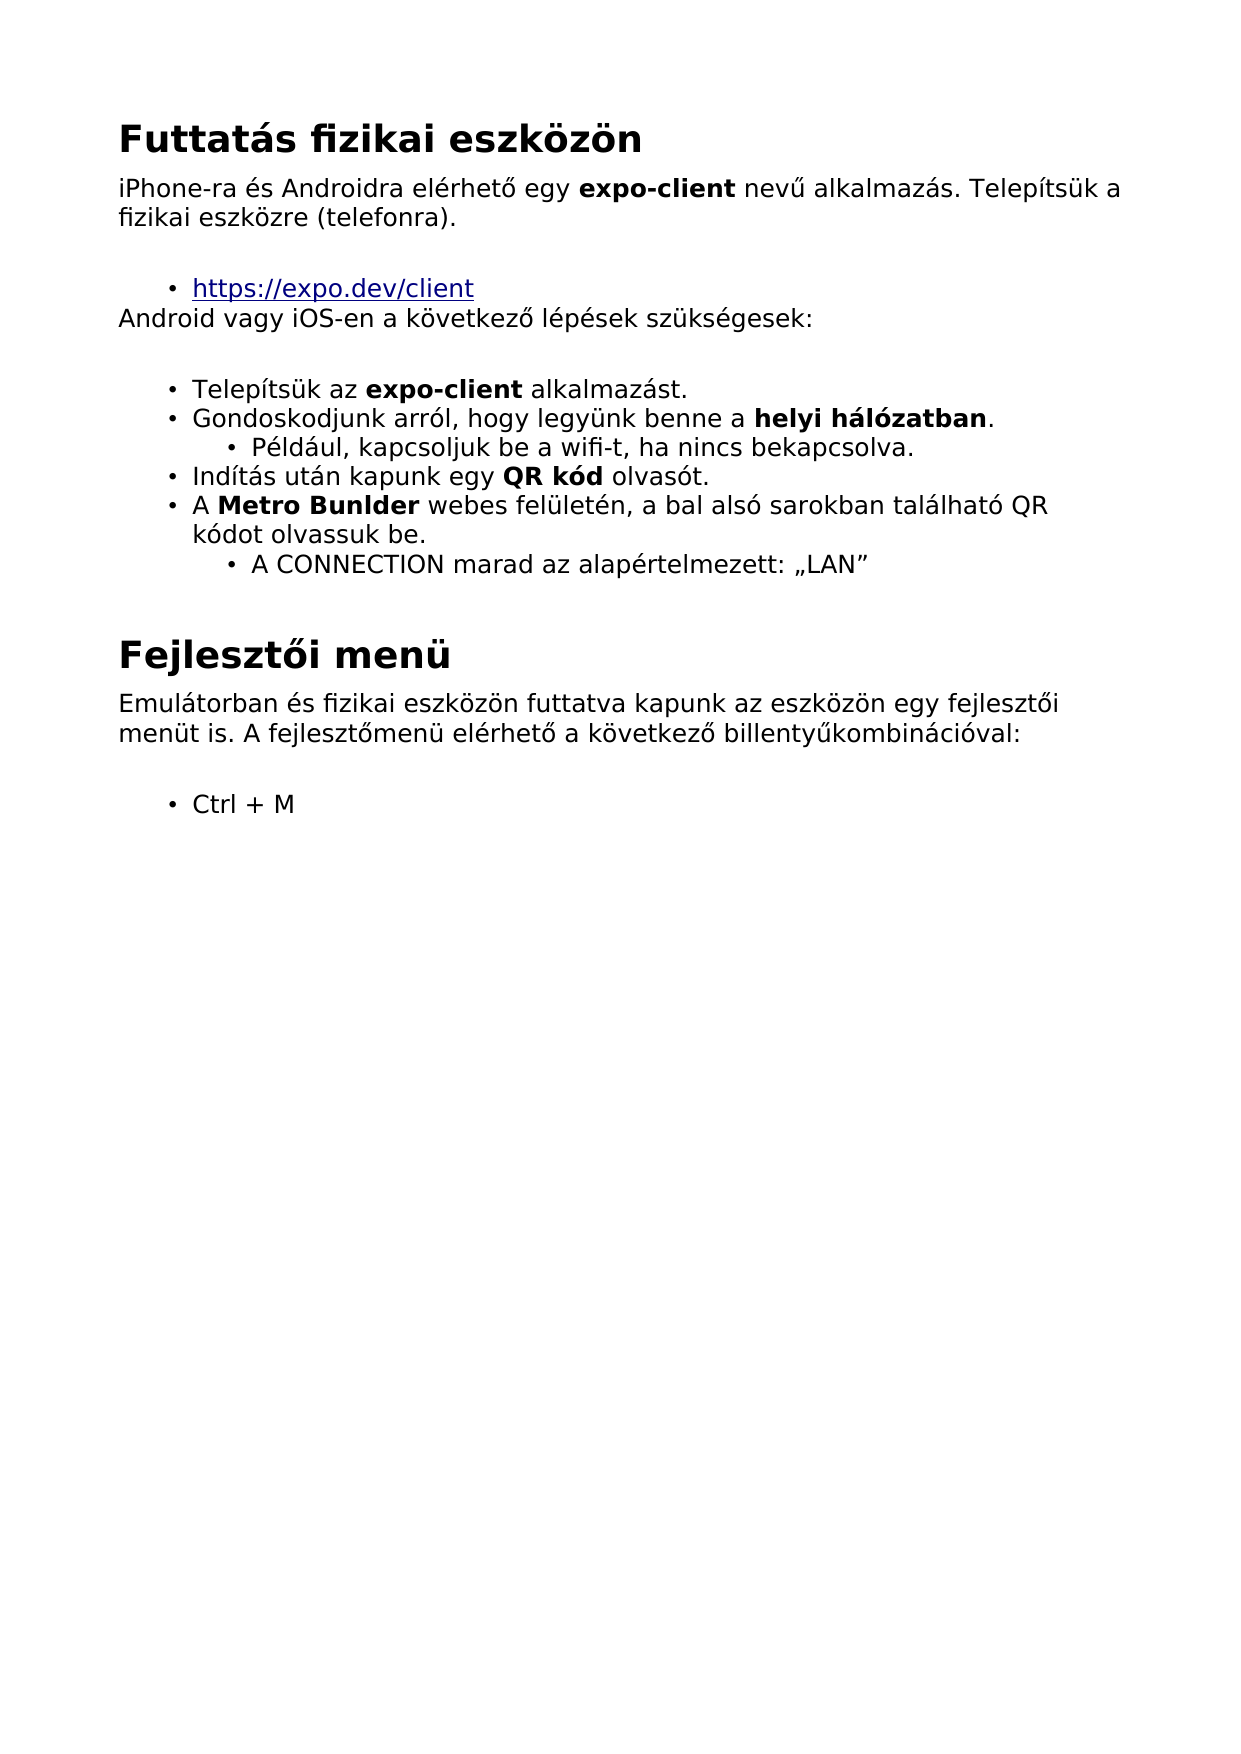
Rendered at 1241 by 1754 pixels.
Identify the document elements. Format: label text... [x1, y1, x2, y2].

text Android vagy iOS-en a következő lépések szükségesek: [118, 304, 1122, 333]
list A Metro Bunlder webes felületén, a bal alsó sarokban található QR kódot olvassuk be. [177, 492, 1122, 550]
list Ctrl + M [177, 790, 1122, 819]
text iPhone-ra és Androidra elérhető egy expo-client nevű alkalmazás. Telepítsük a fizikai eszközre (telefonra). [118, 174, 1122, 233]
text Emulátorban és fizikai eszközön futtatva kapunk az eszközön egy fejlesztői menüt is. A fejlesztőmenü elérhető a következő billentyűkombinációval: [118, 690, 1122, 748]
list Indítás után kapunk egy QR kód olvasót. [177, 462, 1122, 492]
list https://expo.dev/client [177, 274, 1122, 304]
list Telepítsük az expo-client alkalmazást. [177, 375, 1122, 404]
subtitle Fejlesztői menü [118, 633, 1122, 677]
list Például, kapcsoljuk be a wifi-t, ha nincs bekapcsolva. [236, 433, 1122, 462]
list Gondoskodjunk arról, hogy legyünk benne a helyi hálózatban. [177, 404, 1122, 433]
list A CONNECTION marad az alapértelmezett: „LAN” [236, 550, 1122, 579]
subtitle Futtatás fizikai eszközön [118, 118, 1122, 162]
